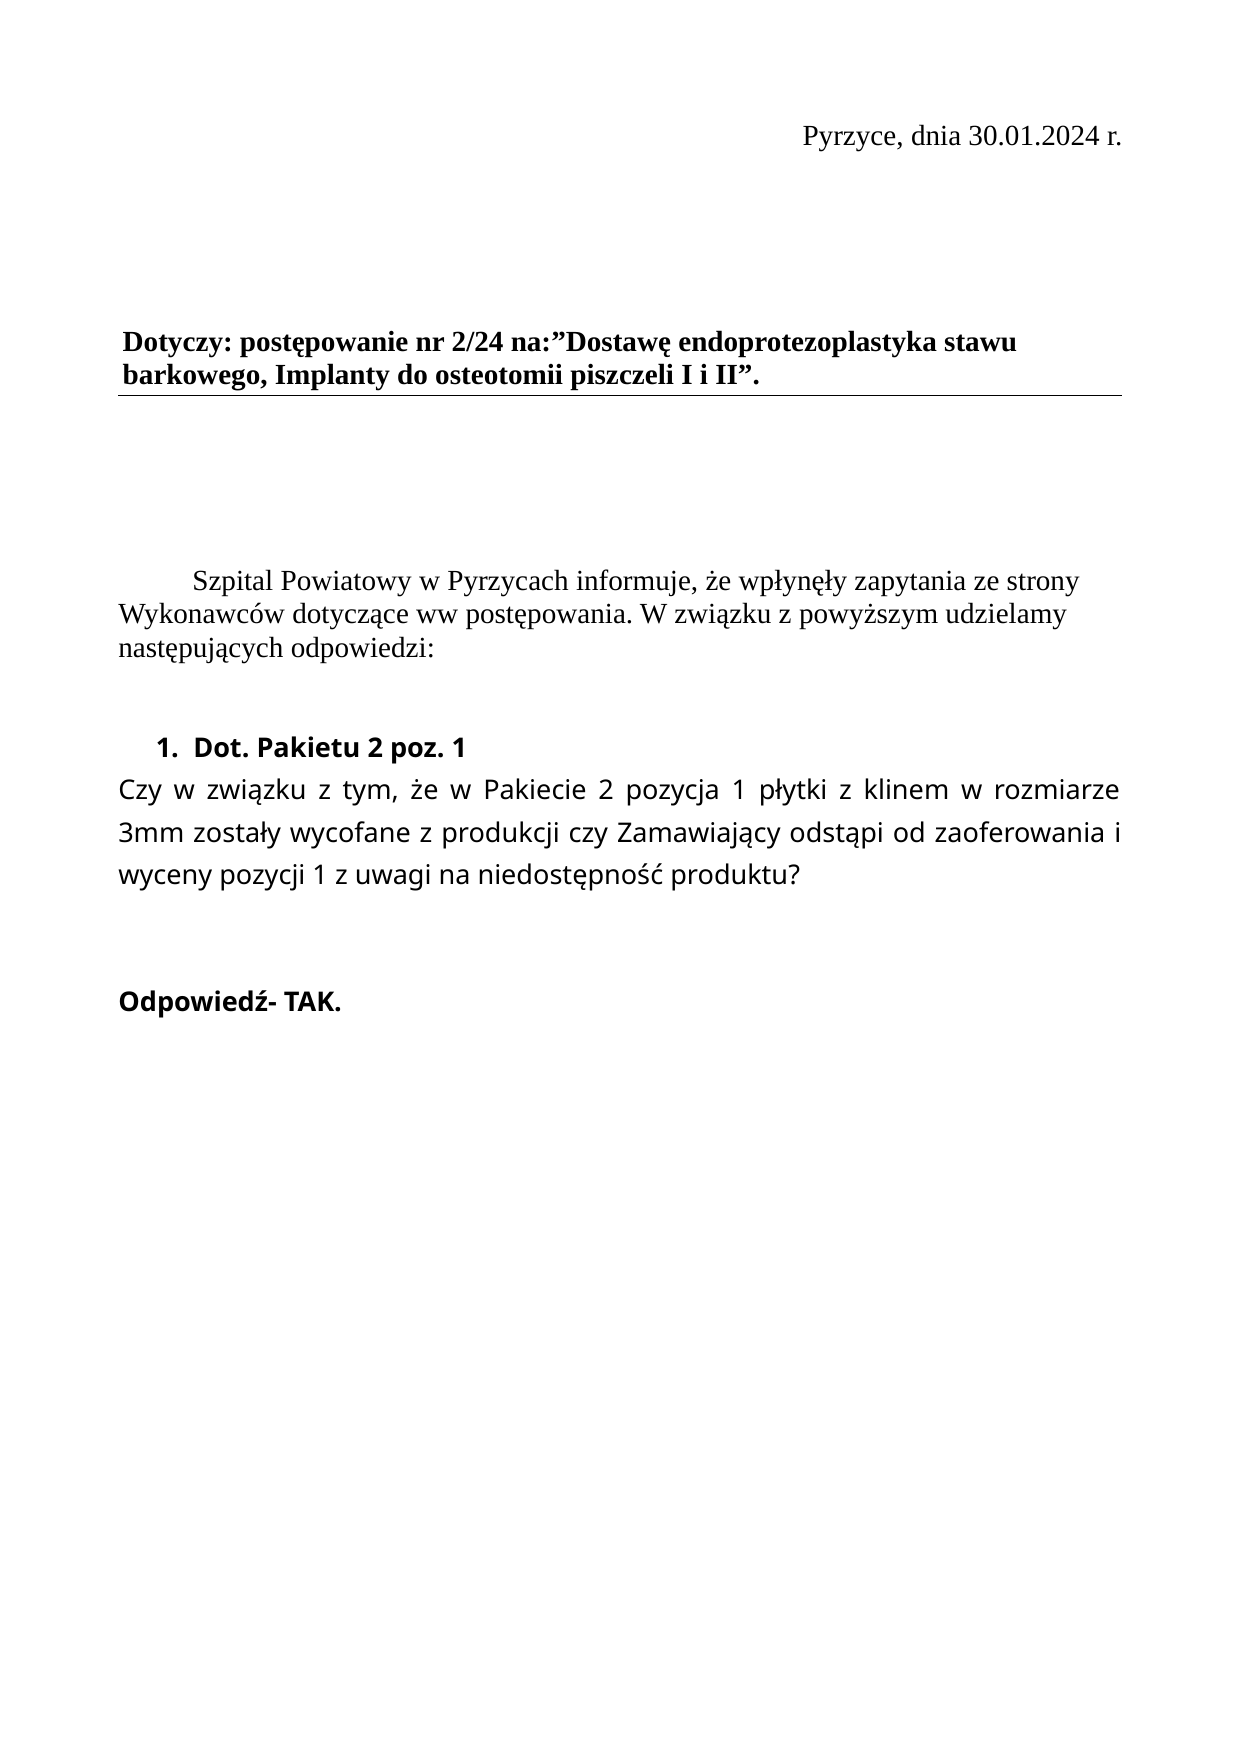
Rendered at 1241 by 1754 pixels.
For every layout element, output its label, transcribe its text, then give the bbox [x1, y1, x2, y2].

text Pyrzyce, dnia 30.01.2024 r. [118, 118, 1122, 152]
text Dotyczy: postępowanie nr 2/24 na:”Dostawę endoprotezoplastyka stawu barkowego, Implanty do osteotomii piszczeli I i II”. [118, 319, 1122, 395]
text Odpowiedź- TAK. [118, 983, 1122, 1019]
text Czy w związku z tym, że w Pakiecie 2 pozycja 1 płytki z klinem w rozmiarze 3mm zostały wycofane z produkcji czy Zamawiający odstąpi od zaoferowania i wyceny pozycji 1 z uwagi na niedostępność produktu? [118, 771, 1122, 892]
list Dot. Pakietu 2 poz. 1 [156, 728, 1122, 765]
text Szpital Powiatowy w Pyrzycach informuje, że wpłynęły zapytania ze strony Wykonawców dotyczące ww postępowania. W związku z powyższym udzielamy następujących odpowiedzi: [118, 563, 1122, 664]
